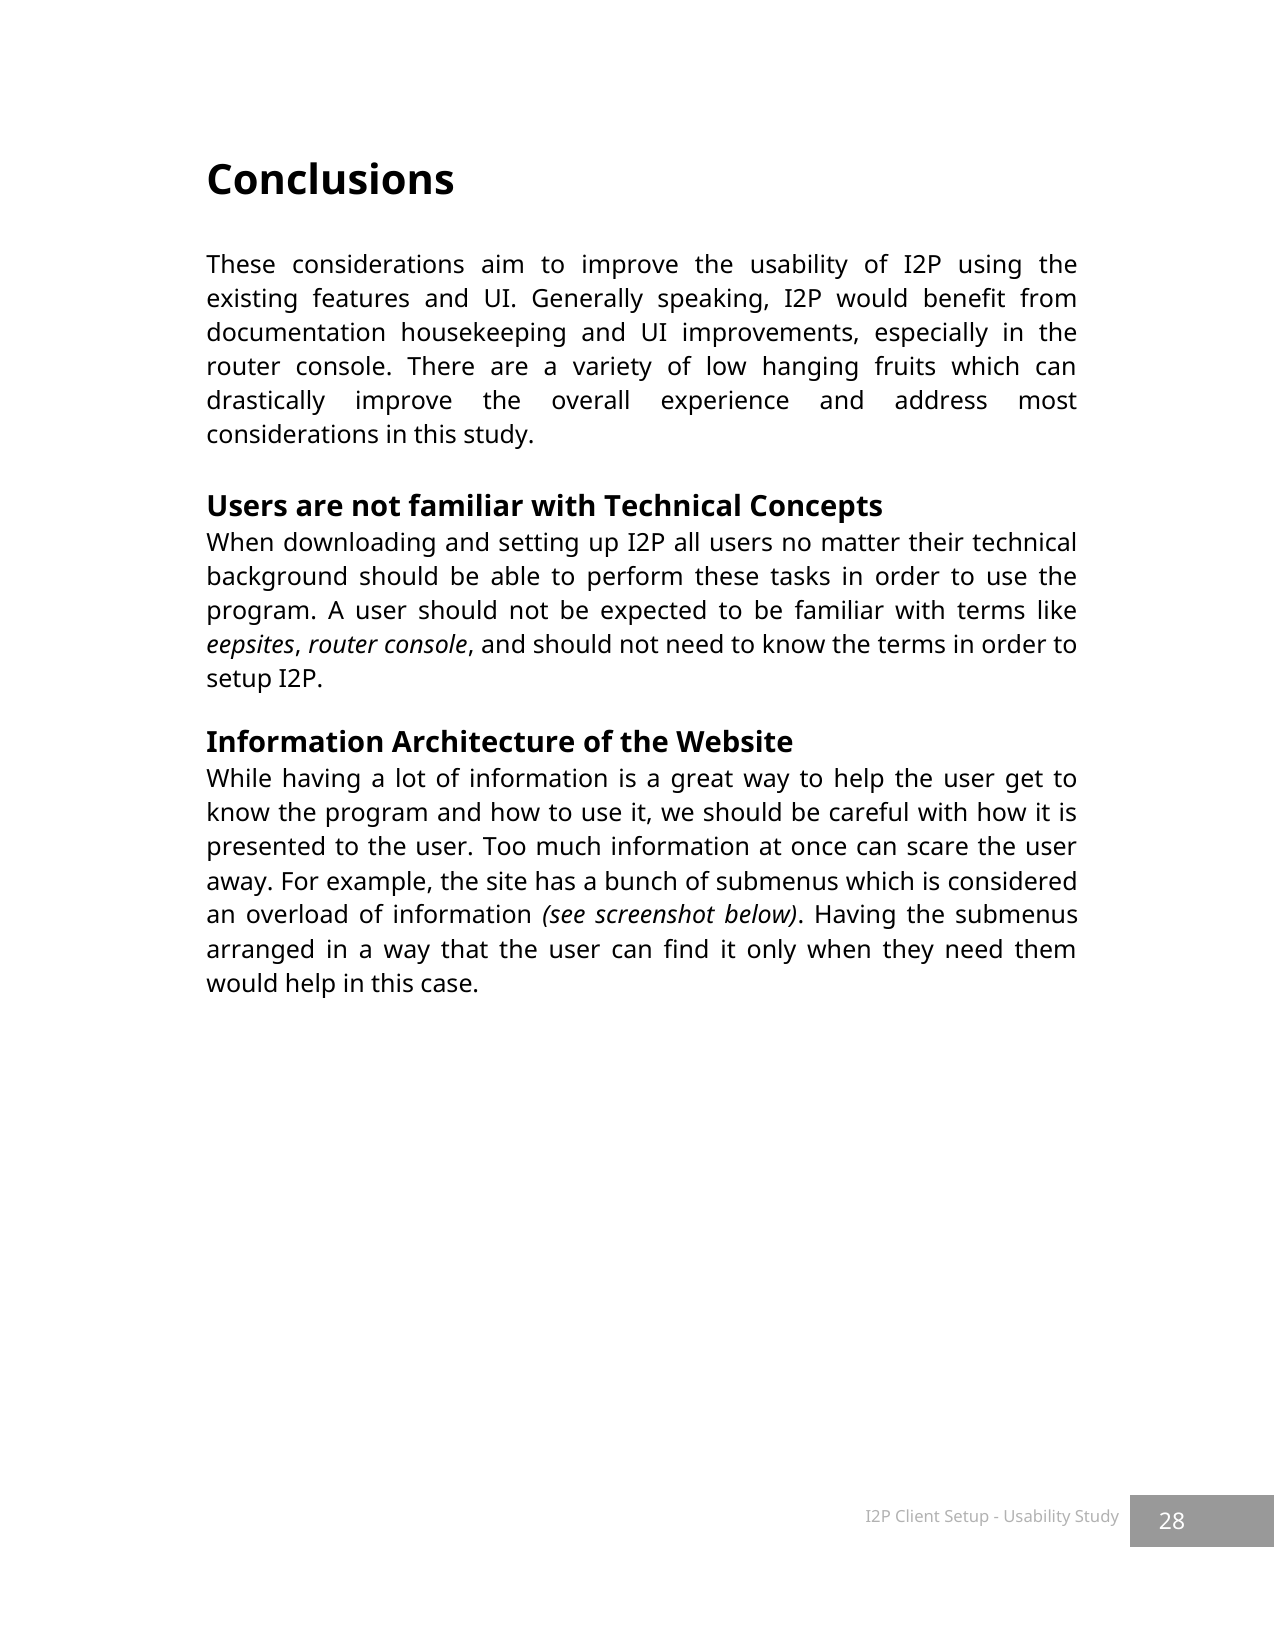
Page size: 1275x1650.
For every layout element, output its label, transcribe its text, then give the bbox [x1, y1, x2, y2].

text These considerations aim to improve the usability of I2P using the existing features and UI. Generally speaking, I2P would benefit from documentation housekeeping and UI improvements, especially in the router console. There are a variety of low hanging fruits which can drastically improve the overall experience and address most considerations in this study. [206, 246, 1078, 451]
text When downloading and setting up I2P all users no matter their technical background should be able to perform these tasks in order to use the program. A user should not be expected to be familiar with terms like eepsites, router console, and should not need to know the terms in order to setup I2P. [206, 524, 1078, 695]
subtitle Users are not familiar with Technical Concepts [206, 485, 1078, 524]
text While having a lot of information is a great way to help the user get to know the program and how to use it, we should be careful with how it is presented to the user. Too much information at once can scare the user away. For example, the site has a bunch of submenus which is considered an overload of information (see screenshot below). Having the submenus arranged in a way that the user can find it only when they need them would help in this case. [206, 761, 1078, 999]
subtitle Conclusions [206, 150, 1078, 207]
subtitle Information Architecture of the Website [206, 721, 1078, 761]
